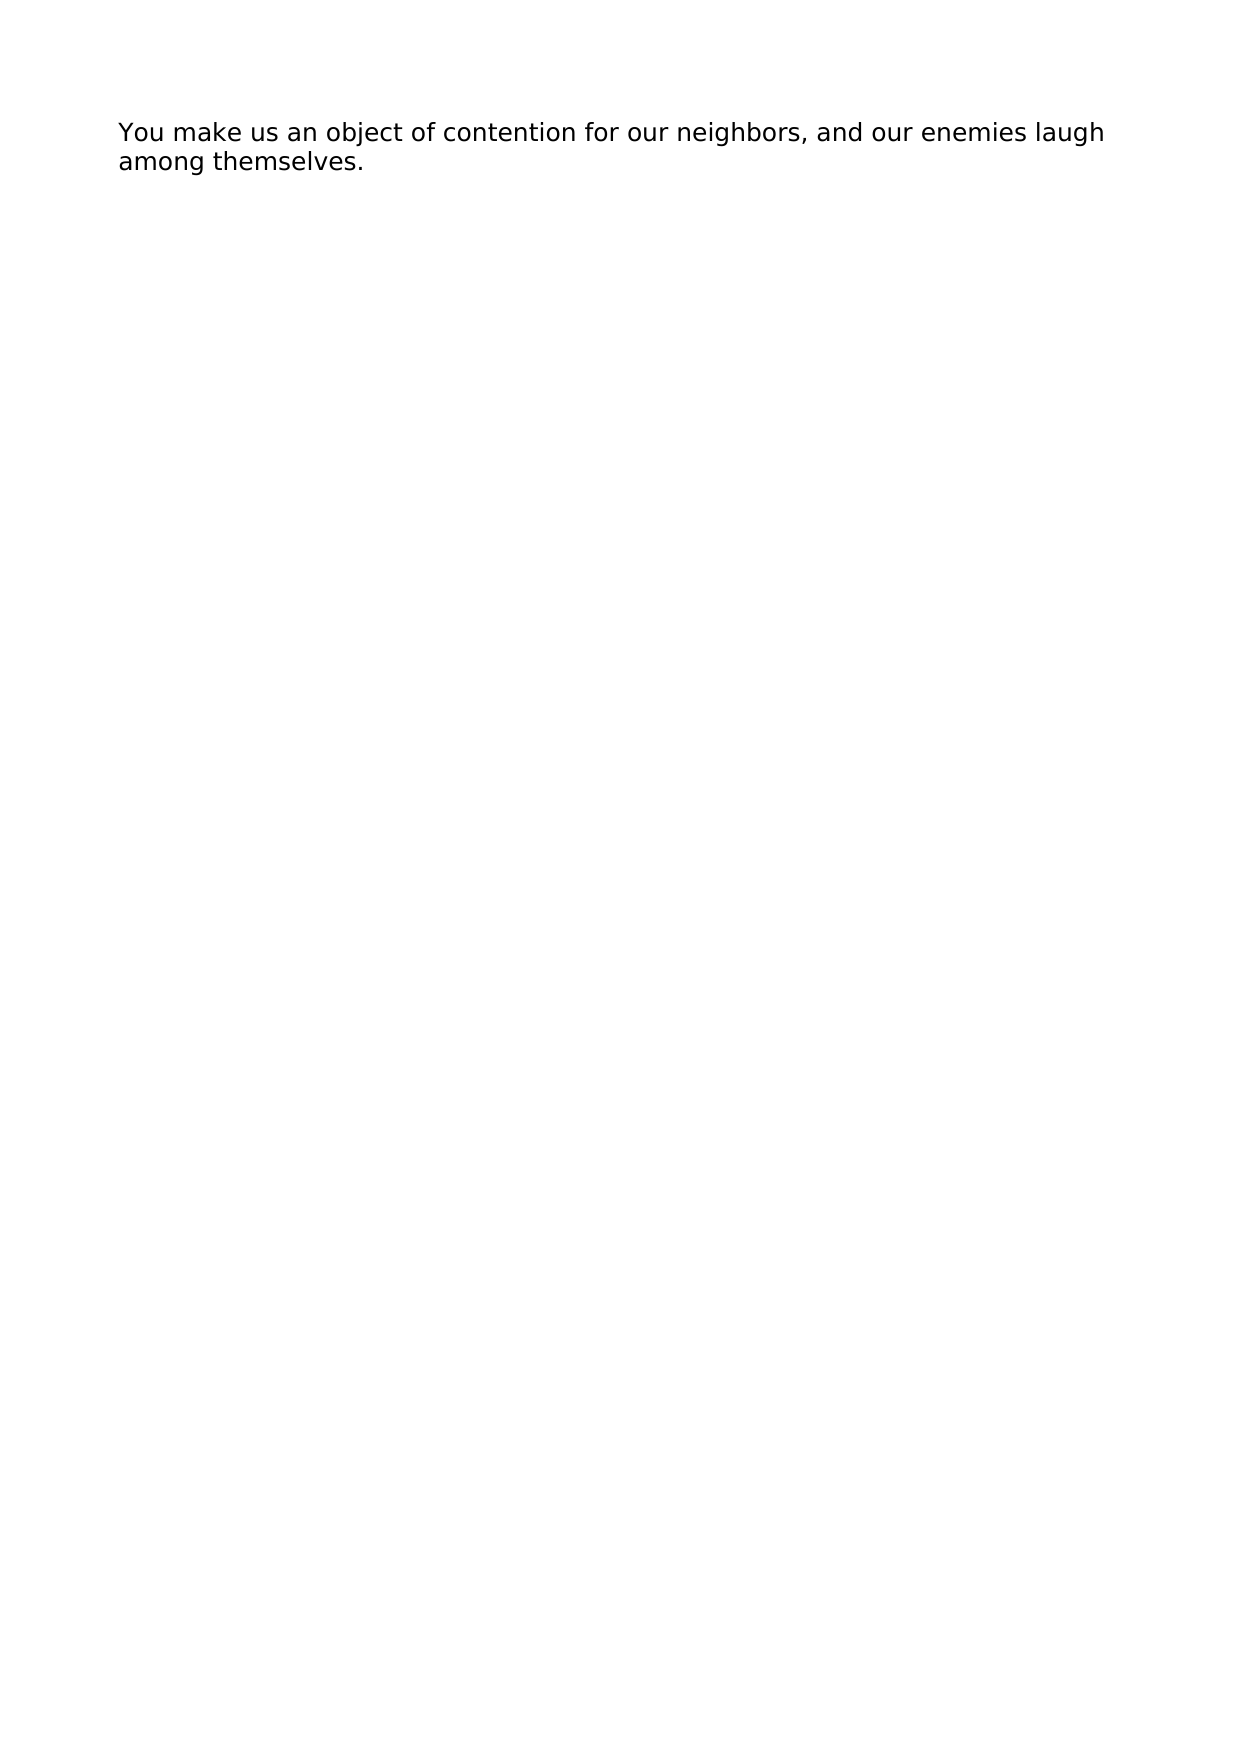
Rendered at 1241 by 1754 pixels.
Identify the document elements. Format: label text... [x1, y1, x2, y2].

text You make us an object of contention for our neighbors, and our enemies laugh among themselves. [118, 118, 1122, 176]
